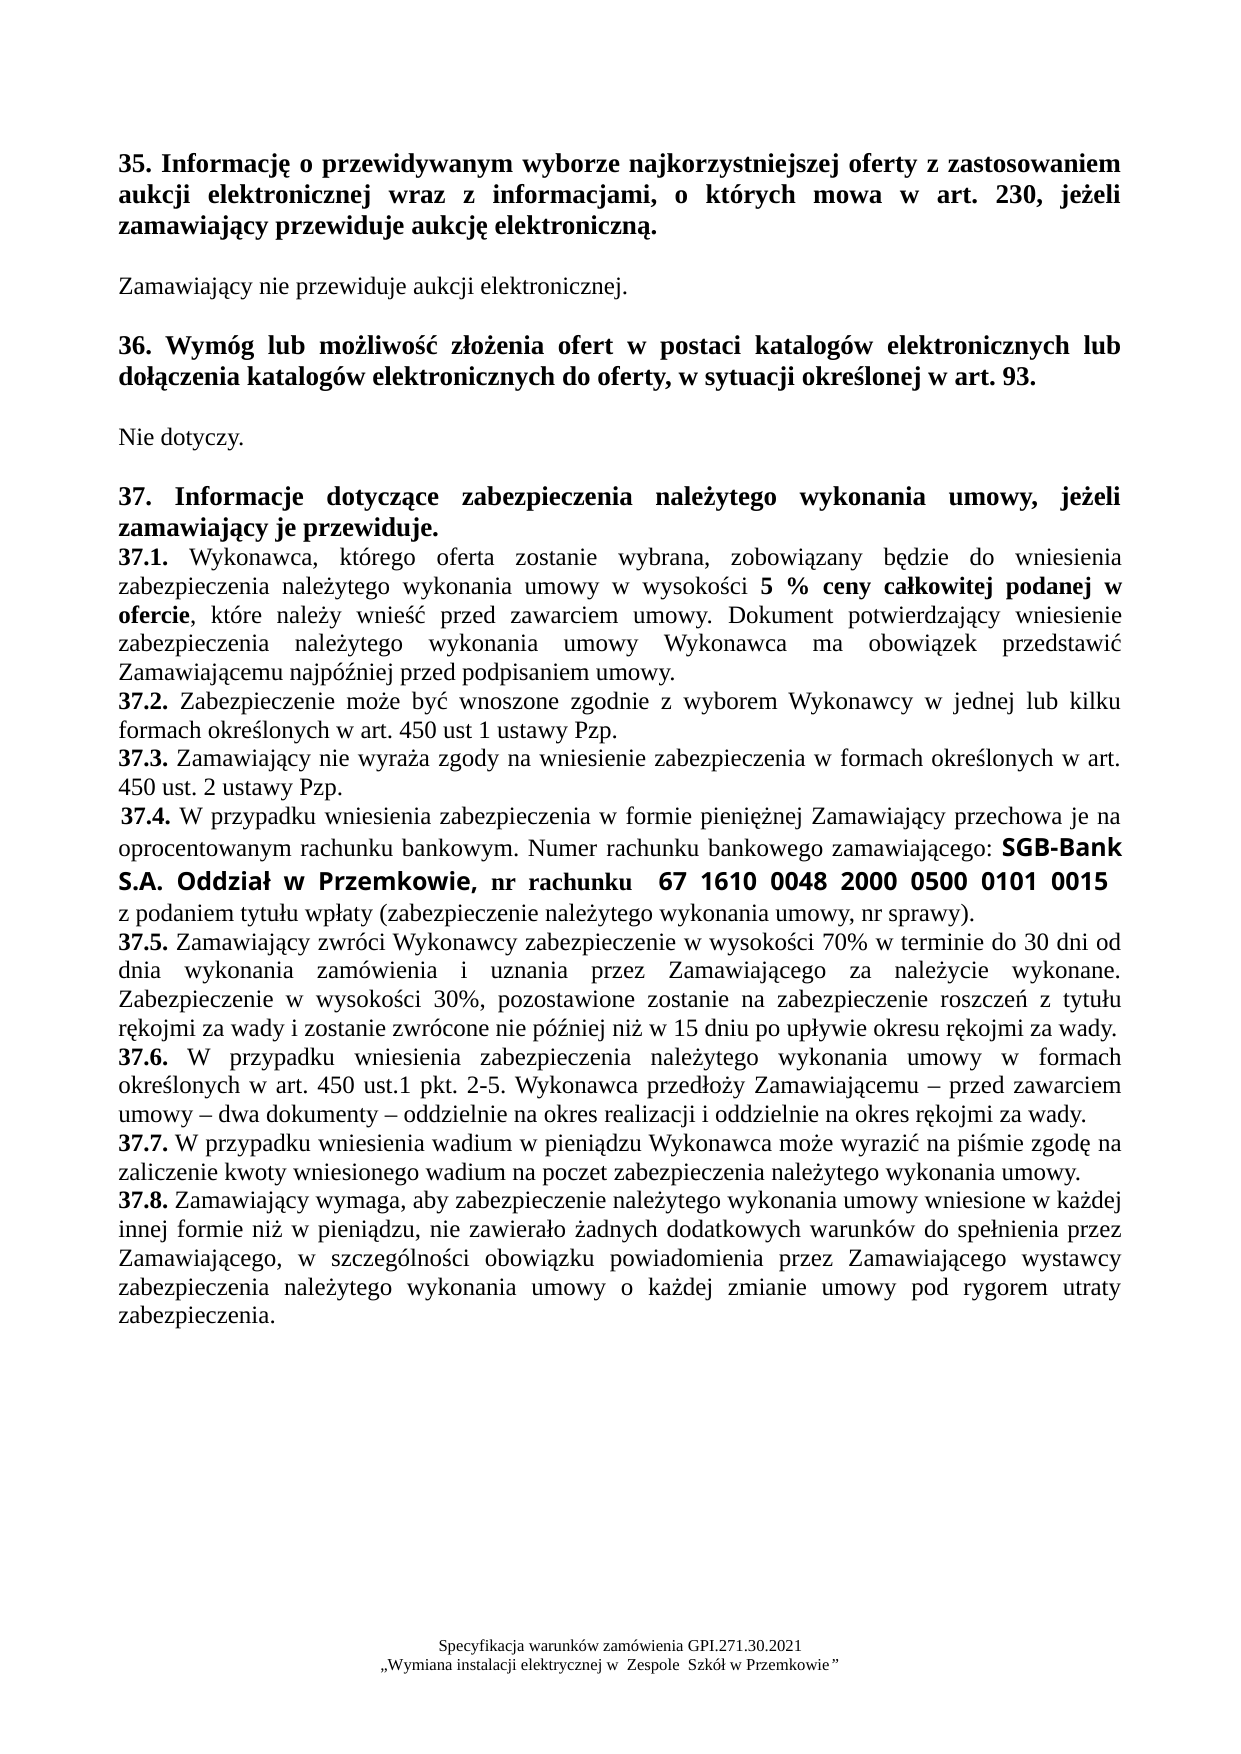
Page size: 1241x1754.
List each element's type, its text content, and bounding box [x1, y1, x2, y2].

text 36. Wymóg lub możliwość złożenia ofert w postaci katalogów elektronicznych lub dołączenia katalogów elektronicznych do oferty, w sytuacji określonej w art. 93. [118, 329, 1122, 391]
text 37.8. Zamawiający wymaga, aby zabezpieczenie należytego wykonania umowy wniesione w każdej innej formie niż w pieniądzu, nie zawierało żadnych dodatkowych warunków do spełnienia przez Zamawiającego, w szczególności obowiązku powiadomienia przez Zamawiającego wystawcy zabezpieczenia należytego wykonania umowy o każdej zmianie umowy pod rygorem utraty zabezpieczenia. [118, 1185, 1122, 1329]
text Nie dotyczy. [118, 422, 1122, 451]
text 37.6. W przypadku wniesienia zabezpieczenia należytego wykonania umowy w formach określonych w art. 450 ust.1 pkt. 2-5. Wykonawca przedłoży Zamawiającemu – przed zawarciem umowy – dwa dokumenty – oddzielnie na okres realizacji i oddzielnie na okres rękojmi za wady. [118, 1042, 1122, 1128]
text 35. Informację o przewidywanym wyborze najkorzystniejszej oferty z zastosowaniem aukcji elektronicznej wraz z informacjami, o których mowa w art. 230, jeżeli zamawiający przewiduje aukcję elektroniczną. [118, 147, 1122, 240]
text Zamawiający nie przewiduje aukcji elektronicznej. [118, 271, 1122, 300]
text 37.2. Zabezpieczenie może być wnoszone zgodnie z wyborem Wykonawcy w jednej lub kilku formach określonych w art. 450 ust 1 ustawy Pzp. [118, 686, 1122, 743]
text 37.3. Zamawiający nie wyraża zgody na wniesienie zabezpieczenia w formach określonych w art. 450 ust. 2 ustawy Pzp. [118, 743, 1122, 801]
text 37.7. W przypadku wniesienia wadium w pieniądzu Wykonawca może wyrazić na piśmie zgodę na zaliczenie kwoty wniesionego wadium na poczet zabezpieczenia należytego wykonania umowy. [118, 1128, 1122, 1185]
text 37.5. Zamawiający zwróci Wykonawcy zabezpieczenie w wysokości 70% w terminie do 30 dni od dnia wykonania zamówienia i uznania przez Zamawiającego za należycie wykonane. Zabezpieczenie w wysokości 30%, pozostawione zostanie na zabezpieczenie roszczeń z tytułu rękojmi za wady i zostanie zwrócone nie później niż w 15 dniu po upływie okresu rękojmi za wady. [118, 927, 1122, 1042]
text 37.1. Wykonawca, którego oferta zostanie wybrana, zobowiązany będzie do wniesienia zabezpieczenia należytego wykonania umowy w wysokości 5 % ceny całkowitej podanej w ofercie, które należy wnieść przed zawarciem umowy. Dokument potwierdzający wniesienie zabezpieczenia należytego wykonania umowy Wykonawca ma obowiązek przedstawić Zamawiającemu najpóźniej przed podpisaniem umowy. [118, 542, 1122, 686]
text 37.4. W przypadku wniesienia zabezpieczenia w formie pieniężnej Zamawiający przechowa je na oprocentowanym rachunku bankowym. Numer rachunku bankowego zamawiającego: SGB-Bank S.A. Oddział w Przemkowie, nr rachunku 67 1610 0048 2000 0500 0101 0015 z podaniem tytułu wpłaty (zabezpieczenie należytego wykonania umowy, nr sprawy). [87, 801, 1122, 927]
text 37. Informacje dotyczące zabezpieczenia należytego wykonania umowy, jeżeli zamawiający je przewiduje. [118, 480, 1122, 542]
